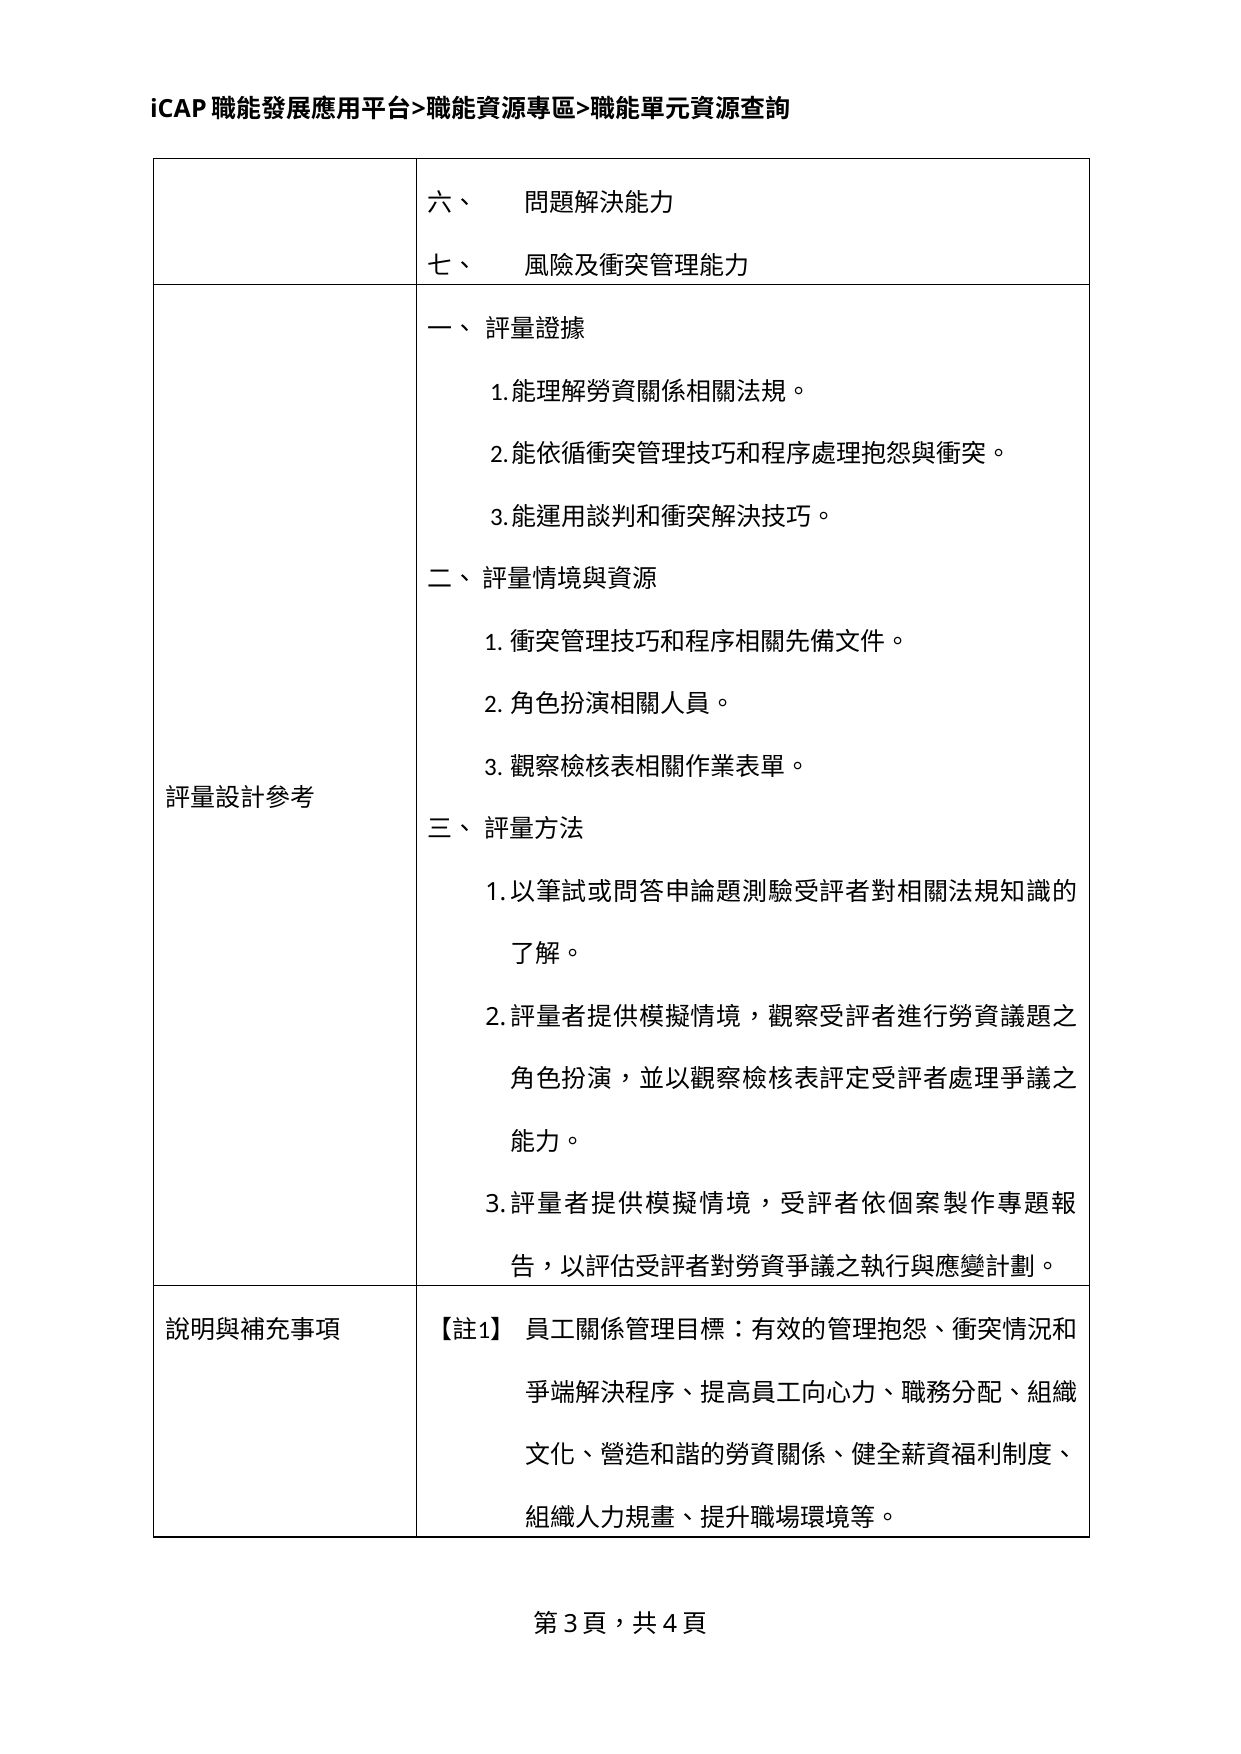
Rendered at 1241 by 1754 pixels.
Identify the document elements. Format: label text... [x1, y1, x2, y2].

table_cell 員工關係管理目標：有效的管理抱怨、衝突情況和爭端解決程序、提高員工向心力、職務分配、組織文化、營造和諧的勞資關係、健全薪資福利制度、組織人力規畫、提升職場環境等。 員工關係的相關活動：與勞方代表協商員工手冊之相關條款，確保組織策略的合法性、參考勞資雙方代表之建議，必要時進行修訂。 衝突管理技巧和程序：包括使用法律救濟以控制困難的情況、爭端解決程序、談判交涉等。 勞動相關法令：勞動基準法、勞動事件法、性別工作平等法、身心障礙者權益保障法、勞工保險條、就業保險條例、勞工退休金條例、職業安全衛生法等。 [417, 1286, 1089, 1536]
table_cell 說明與補充事項 [154, 1286, 416, 1536]
table_cell 評量證據 能理解勞資關係相關法規。 能依循衝突管理技巧和程序處理抱怨與衝突。 能運用談判和衝突解決技巧。 評量情境與資源 衝突管理技巧和程序相關先備文件。 角色扮演相關人員。 觀察檢核表相關作業表單。 評量方法 以筆試或問答申論題測驗受評者對相關法規知識的了解。 評量者提供模擬情境，觀察受評者進行勞資議題之角色扮演，並以觀察檢核表評定受評者處理爭議之能力。 評量者提供模擬情境，受評者依個案製作專題報告，以評估受評者對勞資爭議之執行與應變計劃。 [417, 285, 1089, 1285]
table_cell 組織策略和營運計畫分析能力 勞資關係策略制定能力 成本效益評估能力 溝通協調能力 談判協商能力 問題解決能力 風險及衝突管理能力 [417, 159, 1089, 284]
table_cell [154, 159, 416, 284]
table_cell 評量設計參考 [154, 285, 416, 1285]
